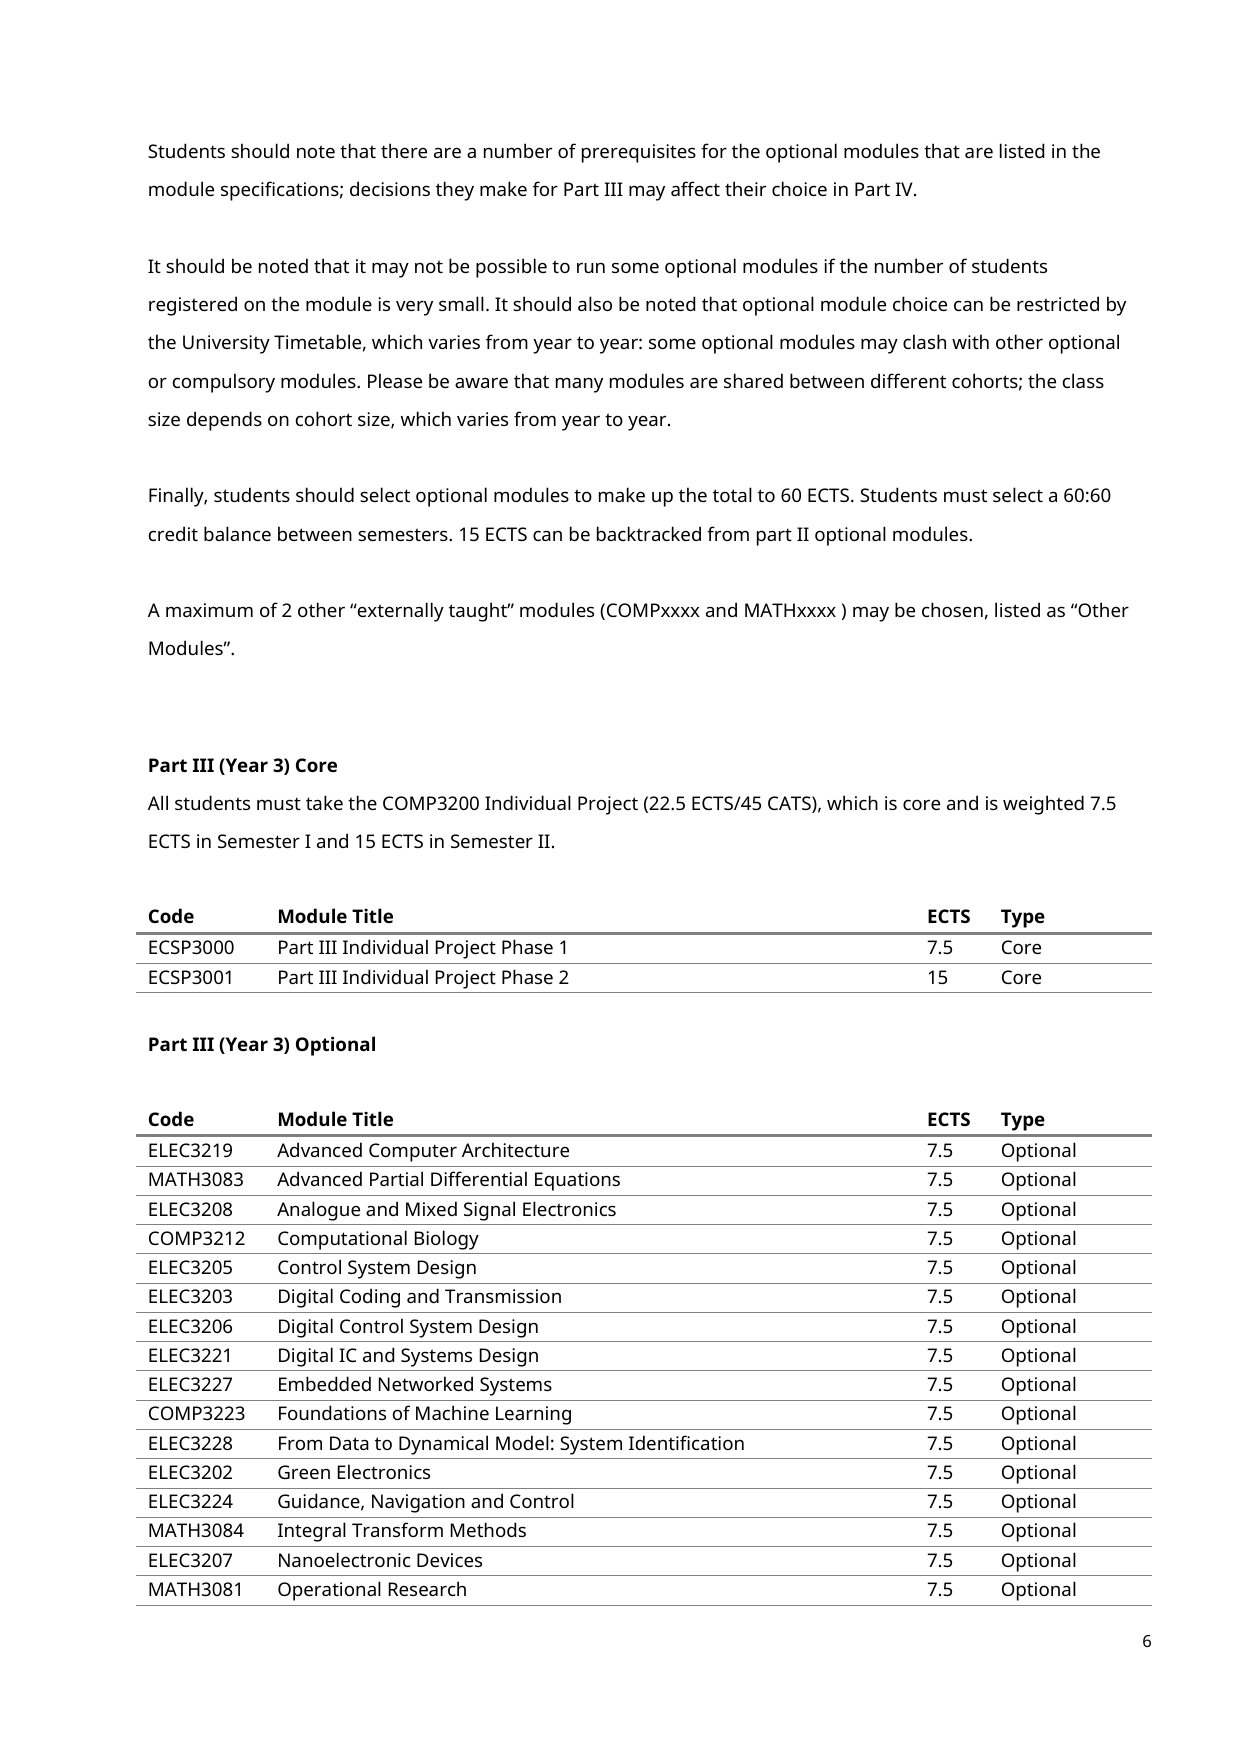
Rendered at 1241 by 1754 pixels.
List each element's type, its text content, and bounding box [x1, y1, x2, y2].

table_cell Optional [989, 1254, 1152, 1283]
table_cell Code [136, 903, 266, 932]
table_cell ELEC3202 [136, 1459, 266, 1487]
table_cell 7.5 [916, 1518, 989, 1546]
table_cell Digital Control System Design [266, 1313, 916, 1341]
table_cell Optional [989, 1342, 1152, 1370]
table_cell Module Title [266, 903, 916, 932]
table_cell Advanced Partial Differential Equations [266, 1167, 916, 1195]
table_cell ELEC3224 [136, 1489, 266, 1517]
table_cell Part III (Year 3) Optional [136, 993, 1152, 1106]
table_cell 7.5 [916, 1167, 989, 1195]
table_cell 7.5 [916, 1313, 989, 1341]
table_cell 7.5 [916, 1401, 989, 1429]
table_cell Computational Biology [266, 1225, 916, 1253]
table_cell 7.5 [916, 1196, 989, 1224]
table_cell Optional [989, 1576, 1152, 1604]
table_cell Core [989, 964, 1152, 992]
table_cell ECSP3000 [136, 935, 266, 963]
table_cell Optional [989, 1547, 1152, 1575]
table_cell Core [989, 935, 1152, 963]
table_cell 7.5 [916, 1225, 989, 1253]
table_cell ECTS [916, 903, 989, 932]
table_cell 7.5 [916, 1284, 989, 1312]
table_cell COMP3212 [136, 1225, 266, 1253]
table_cell MATH3084 [136, 1518, 266, 1546]
table_cell Optional [989, 1167, 1152, 1195]
table_cell Nanoelectronic Devices [266, 1547, 916, 1575]
table_cell Optional [989, 1284, 1152, 1312]
table_cell Optional [989, 1518, 1152, 1546]
table_cell 7.5 [916, 1547, 989, 1575]
table_cell Optional [989, 1371, 1152, 1400]
table_cell 7.5 [916, 1342, 989, 1370]
table_cell Control System Design [266, 1254, 916, 1283]
table_cell Type [989, 1106, 1152, 1134]
table_cell Integral Transform Methods [266, 1518, 916, 1546]
table_cell MATH3081 [136, 1576, 266, 1604]
table_cell 7.5 [916, 1459, 989, 1487]
table_cell Digital IC and Systems Design [266, 1342, 916, 1370]
table_cell Optional [989, 1430, 1152, 1458]
table_cell ELEC3221 [136, 1342, 266, 1370]
table_cell COMP3223 [136, 1401, 266, 1429]
table_cell Optional [989, 1401, 1152, 1429]
table_cell 7.5 [916, 1371, 989, 1400]
table_cell ELEC3228 [136, 1430, 266, 1458]
table_cell ECTS [916, 1106, 989, 1134]
table_cell Optional [989, 1225, 1152, 1253]
table_cell Optional [989, 1459, 1152, 1487]
table_cell ELEC3207 [136, 1547, 266, 1575]
table_cell Part III Individual Project Phase 2 [266, 964, 916, 992]
table_cell 7.5 [916, 1254, 989, 1283]
table_cell 7.5 [916, 1489, 989, 1517]
table_cell Optional [989, 1196, 1152, 1224]
table_cell Optional [989, 1137, 1152, 1166]
table_cell ELEC3203 [136, 1284, 266, 1312]
table_cell Part III (Year 3) Core All students must take the COMP3200 Individual Project (22.5 ECTS/45 CATS), which is core and is weighted 7.5 ECTS in Semester I and 15 ECTS in Semester II. [136, 714, 1152, 903]
table_cell Digital Coding and Transmission [266, 1284, 916, 1312]
table_cell Module Title [266, 1106, 916, 1134]
table_cell Type [989, 903, 1152, 932]
table_cell Guidance, Navigation and Control [266, 1489, 916, 1517]
table_cell 15 [916, 964, 989, 992]
table_cell ELEC3219 [136, 1137, 266, 1166]
table_cell Analogue and Mixed Signal Electronics [266, 1196, 916, 1224]
table_cell ELEC3208 [136, 1196, 266, 1224]
table_cell Optional [989, 1489, 1152, 1517]
table_cell Green Electronics [266, 1459, 916, 1487]
table_cell ELEC3205 [136, 1254, 266, 1283]
table_cell Code [136, 1106, 266, 1134]
table_cell 7.5 [916, 1430, 989, 1458]
table_cell Embedded Networked Systems [266, 1371, 916, 1400]
table_cell MATH3083 [136, 1167, 266, 1195]
table_cell 7.5 [916, 935, 989, 963]
table_cell ELEC3206 [136, 1313, 266, 1341]
table_cell From Data to Dynamical Model: System Identification [266, 1430, 916, 1458]
table_cell Operational Research [266, 1576, 916, 1604]
table_cell Advanced Computer Architecture [266, 1137, 916, 1166]
table_cell 7.5 [916, 1137, 989, 1166]
table_cell Students should note that there are a number of prerequisites for the optional modules that are listed in the module specifications; decisions they make for Part III may affect their choice in Part IV. It should be noted that it may not be possible to run some optional modules if the number of students registered on the module is very small. It should also be noted that optional module choice can be restricted by the University Timetable, which varies from year to year: some optional modules may clash with other optional or compulsory modules. Please be aware that many modules are shared between different cohorts; the class size depends on cohort size, which varies from year to year. Finally, students should select optional modules to make up the total to 60 ECTS. Students must select a 60:60 credit balance between semesters. 15 ECTS can be backtracked from part II optional modules. A maximum of 2 other “externally taught” modules (COMPxxxx and MATHxxxx ) may be chosen, listed as “Other Modules”. [136, 99, 1152, 714]
table_cell Optional [989, 1313, 1152, 1341]
table_cell Foundations of Machine Learning [266, 1401, 916, 1429]
table_cell ECSP3001 [136, 964, 266, 992]
table_cell Part III Individual Project Phase 1 [266, 935, 916, 963]
table_cell ELEC3227 [136, 1371, 266, 1400]
table_cell 7.5 [916, 1576, 989, 1604]
